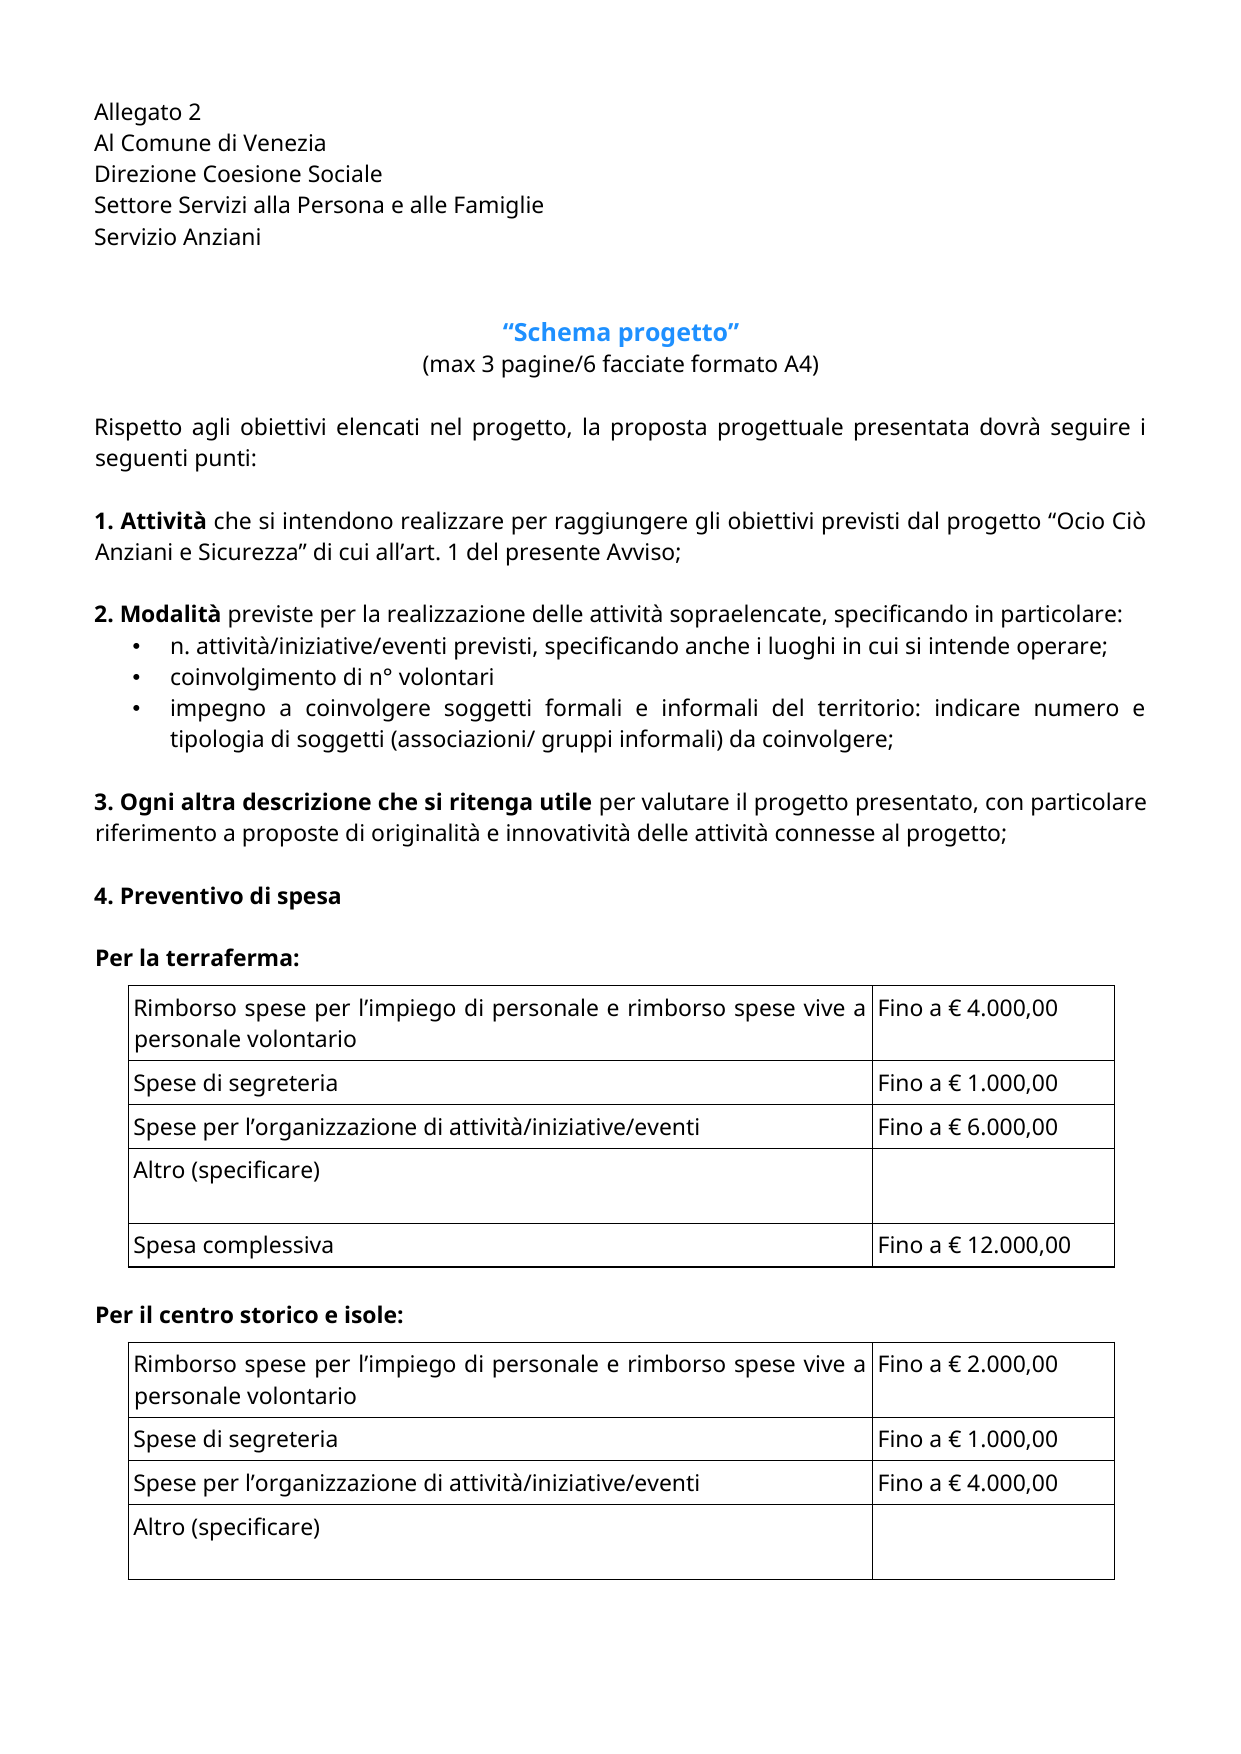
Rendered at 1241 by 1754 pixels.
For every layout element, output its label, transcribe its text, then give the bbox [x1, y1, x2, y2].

table_cell Fino a € 1.000,00 [873, 1061, 1114, 1104]
text 2. Modalità previste per la realizzazione delle attività sopraelencate, specificando in particolare: [94, 598, 1147, 630]
table_cell [873, 1149, 1114, 1223]
table_cell Spese di segreteria [129, 1418, 872, 1460]
table_cell Spese per l’organizzazione di attività/iniziative/eventi [129, 1105, 872, 1148]
text (max 3 pagine/6 facciate formato A4) [94, 348, 1147, 380]
text Allegato 2 [94, 96, 1147, 127]
table_header Rimborso spese per l’impiego di personale e rimborso spese vive a personale volontario [129, 986, 872, 1060]
table_cell Spesa complessiva [129, 1224, 872, 1266]
table_cell Fino a € 6.000,00 [873, 1105, 1114, 1148]
table_cell Fino a € 4.000,00 [873, 1461, 1114, 1504]
text 4. Preventivo di spesa [94, 880, 1147, 911]
table_cell Spese per l’organizzazione di attività/iniziative/eventi [129, 1461, 872, 1504]
text Al Comune di Venezia [94, 127, 1147, 158]
table_cell Fino a € 12.000,00 [873, 1224, 1114, 1266]
list coinvolgimento di n° volontari [132, 661, 1147, 692]
list n. attività/iniziative/eventi previsti, specificando anche i luoghi in cui si intende operare; [132, 630, 1147, 661]
text 3. Ogni altra descrizione che si ritenga utile per valutare il progetto presentato, con particolare riferimento a proposte di originalità e innovatività delle attività connesse al progetto; [94, 786, 1147, 848]
text Servizio Anziani [94, 221, 1147, 252]
table_cell [873, 1505, 1114, 1579]
table_header Fino a € 4.000,00 [873, 986, 1114, 1060]
list impegno a coinvolgere soggetti formali e informali del territorio: indicare numero e tipologia di soggetti (associazioni/ gruppi informali) da coinvolgere; [132, 692, 1147, 755]
text 1. Attività che si intendono realizzare per raggiungere gli obiettivi previsti dal progetto “Ocio Ciò Anziani e Sicurezza” di cui all’art. 1 del presente Avviso; [94, 505, 1147, 567]
table_header Rimborso spese per l’impiego di personale e rimborso spese vive a personale volontario [129, 1343, 872, 1417]
table_header Fino a € 2.000,00 [873, 1343, 1114, 1417]
title “Schema progetto” [95, 314, 1147, 348]
text Per il centro storico e isole: [95, 1299, 1147, 1330]
table_cell Altro (specificare) [129, 1149, 872, 1223]
text Settore Servizi alla Persona e alle Famiglie [94, 189, 1147, 221]
text Per la terraferma: [95, 942, 1147, 973]
table_cell Altro (specificare) [129, 1505, 872, 1579]
text Rispetto agli obiettivi elencati nel progetto, la proposta progettuale presentata dovrà seguire i seguenti punti: [94, 411, 1147, 473]
table_cell Spese di segreteria [129, 1061, 872, 1104]
table_cell Fino a € 1.000,00 [873, 1418, 1114, 1460]
text Direzione Coesione Sociale [94, 158, 1147, 189]
